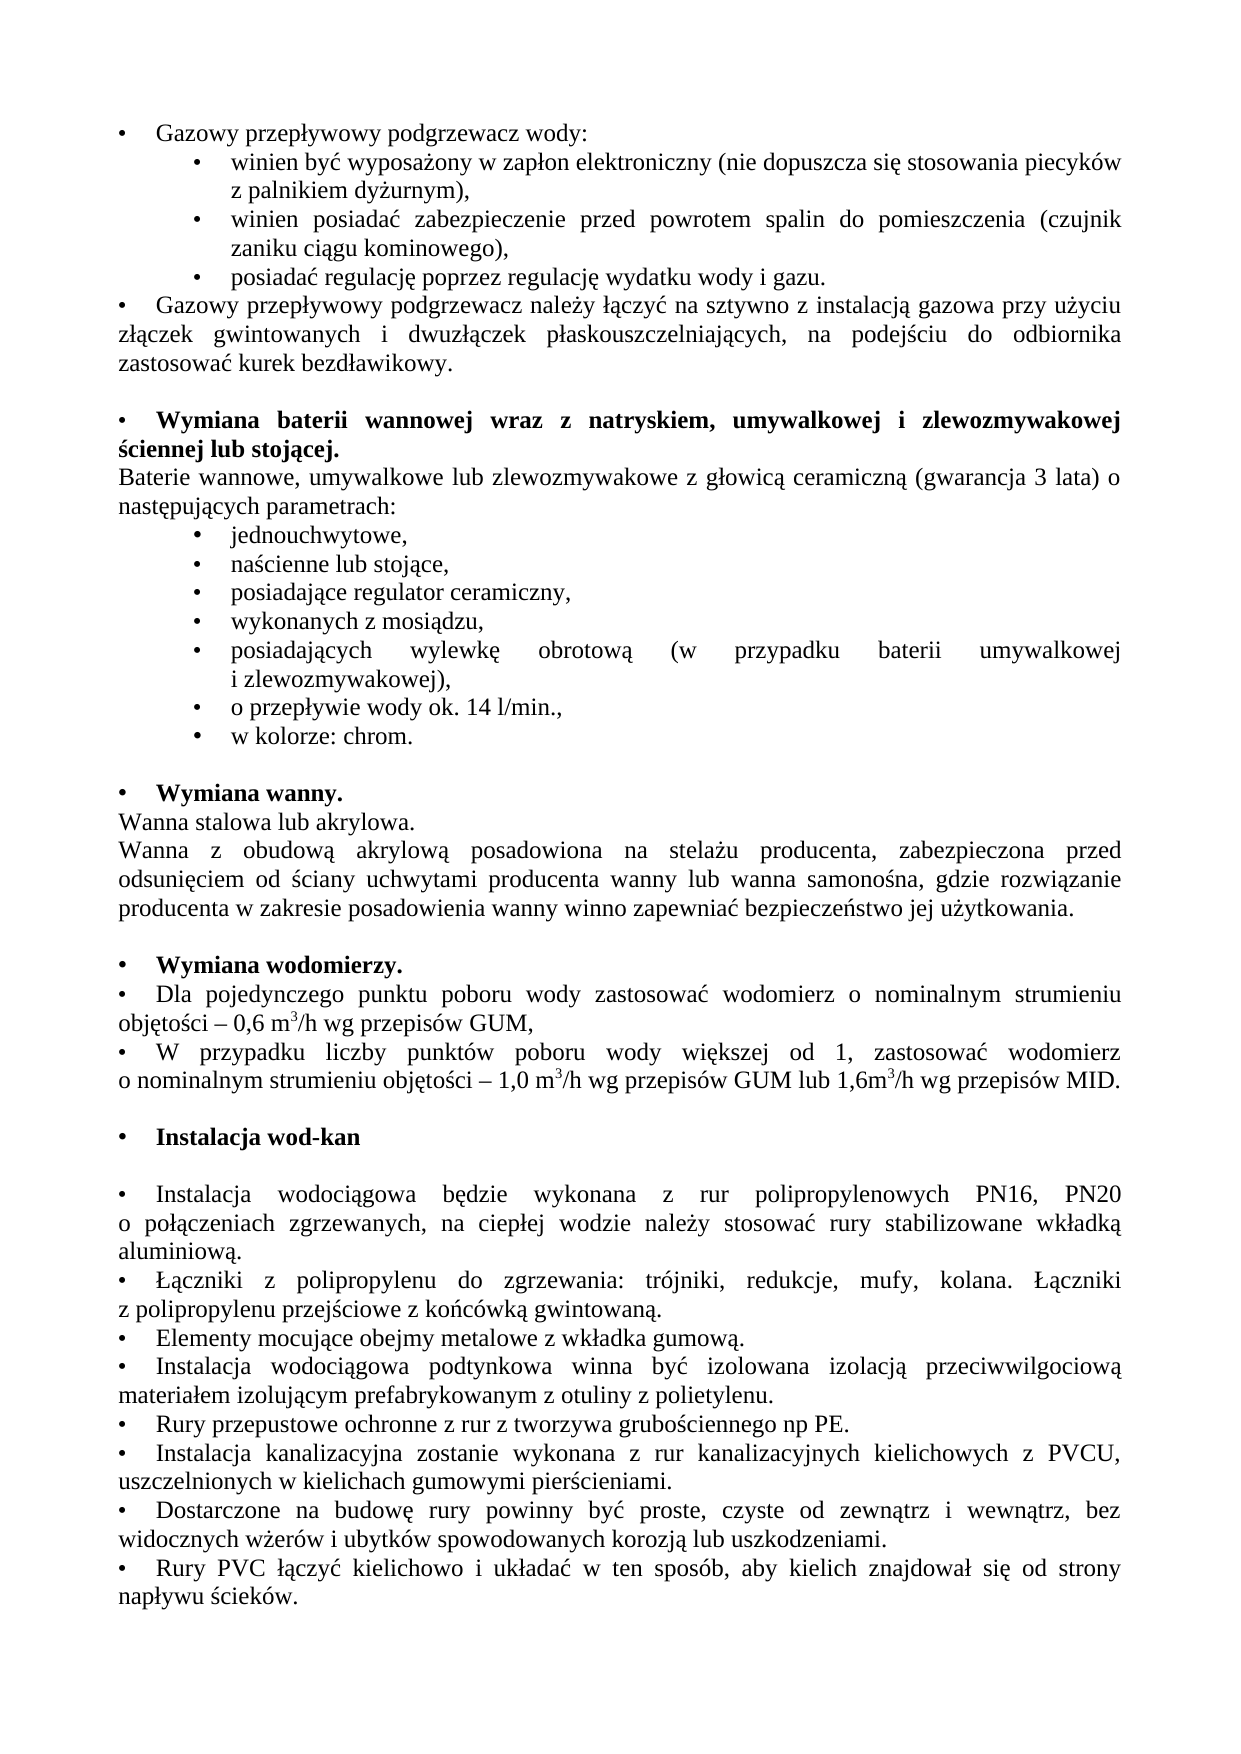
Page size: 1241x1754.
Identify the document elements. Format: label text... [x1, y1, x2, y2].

list Rury PVC łączyć kielichowo i układać w ten sposób, aby kielich znajdował się od strony napływu ścieków. [81, 1553, 1122, 1610]
list Gazowy przepływowy podgrzewacz należy łączyć na sztywno z instalacją gazowa przy użyciu złączek gwintowanych i dwuzłączek płaskouszczelniających, na podejściu do odbiornika zastosować kurek bezdławikowy. [81, 291, 1122, 377]
text Wanna z obudową akrylową posadowiona na stelażu producenta, zabezpieczona przed odsunięciem od ściany uchwytami producenta wanny lub wanna samonośna, gdzie rozwiązanie producenta w zakresie posadowienia wanny winno zapewniać bezpieczeństwo jej użytkowania. [118, 835, 1122, 922]
list w kolorze: chrom. [193, 721, 1122, 750]
list Gazowy przepływowy podgrzewacz wody: [81, 118, 1122, 147]
list naścienne lub stojące, [193, 549, 1122, 577]
list Wymiana wanny. [81, 778, 1122, 807]
list Wymiana baterii wannowej wraz z natryskiem, umywalkowej i zlewozmywakowej ściennej lub stojącej. [81, 405, 1122, 462]
list Wymiana wodomierzy. [81, 950, 1122, 979]
text Wanna stalowa lub akrylowa. [118, 807, 1122, 835]
list Instalacja wod-kan [81, 1122, 1122, 1151]
list posiadać regulację poprzez regulację wydatku wody i gazu. [193, 262, 1122, 291]
list winien być wyposażony w zapłon elektroniczny (nie dopuszcza się stosowania piecyków z palnikiem dyżurnym), [193, 147, 1122, 204]
list Dla pojedynczego punktu poboru wody zastosować wodomierz o nominalnym strumieniu objętości – 0,6 m3/h wg przepisów GUM, [81, 979, 1122, 1037]
list Łączniki z polipropylenu do zgrzewania: trójniki, redukcje, mufy, kolana. Łączniki z polipropylenu przejściowe z końcówką gwintowaną. [81, 1265, 1122, 1323]
list Dostarczone na budowę rury powinny być proste, czyste od zewnątrz i wewnątrz, bez widocznych wżerów i ubytków spowodowanych korozją lub uszkodzeniami. [81, 1495, 1122, 1553]
list Instalacja kanalizacyjna zostanie wykonana z rur kanalizacyjnych kielichowych z PVCU, uszczelnionych w kielichach gumowymi pierścieniami. [81, 1438, 1122, 1495]
list jednouchwytowe, [193, 520, 1122, 549]
list winien posiadać zabezpieczenie przed powrotem spalin do pomieszczenia (czujnik zaniku ciągu kominowego), [193, 204, 1122, 262]
list wykonanych z mosiądzu, [193, 606, 1122, 635]
list Rury przepustowe ochronne z rur z tworzywa grubościennego np PE. [81, 1409, 1122, 1438]
list posiadających wylewkę obrotową (w przypadku baterii umywalkowej i zlewozmywakowej), [193, 635, 1122, 692]
list o przepływie wody ok. 14 l/min., [193, 692, 1122, 721]
list Instalacja wodociągowa będzie wykonana z rur polipropylenowych PN16, PN20 o połączeniach zgrzewanych, na ciepłej wodzie należy stosować rury stabilizowane wkładką aluminiową. [81, 1179, 1122, 1265]
list Elementy mocujące obejmy metalowe z wkładka gumową. [81, 1323, 1122, 1351]
list W przypadku liczby punktów poboru wody większej od 1, zastosować wodomierz o nominalnym strumieniu objętości – 1,0 m3/h wg przepisów GUM lub 1,6m3/h wg przepisów MID. [81, 1037, 1122, 1094]
list Instalacja wodociągowa podtynkowa winna być izolowana izolacją przeciwwilgociową materiałem izolującym prefabrykowanym z otuliny z polietylenu. [81, 1351, 1122, 1409]
text Baterie wannowe, umywalkowe lub zlewozmywakowe z głowicą ceramiczną (gwarancja 3 lata) o następujących parametrach: [118, 462, 1122, 520]
list posiadające regulator ceramiczny, [193, 577, 1122, 606]
